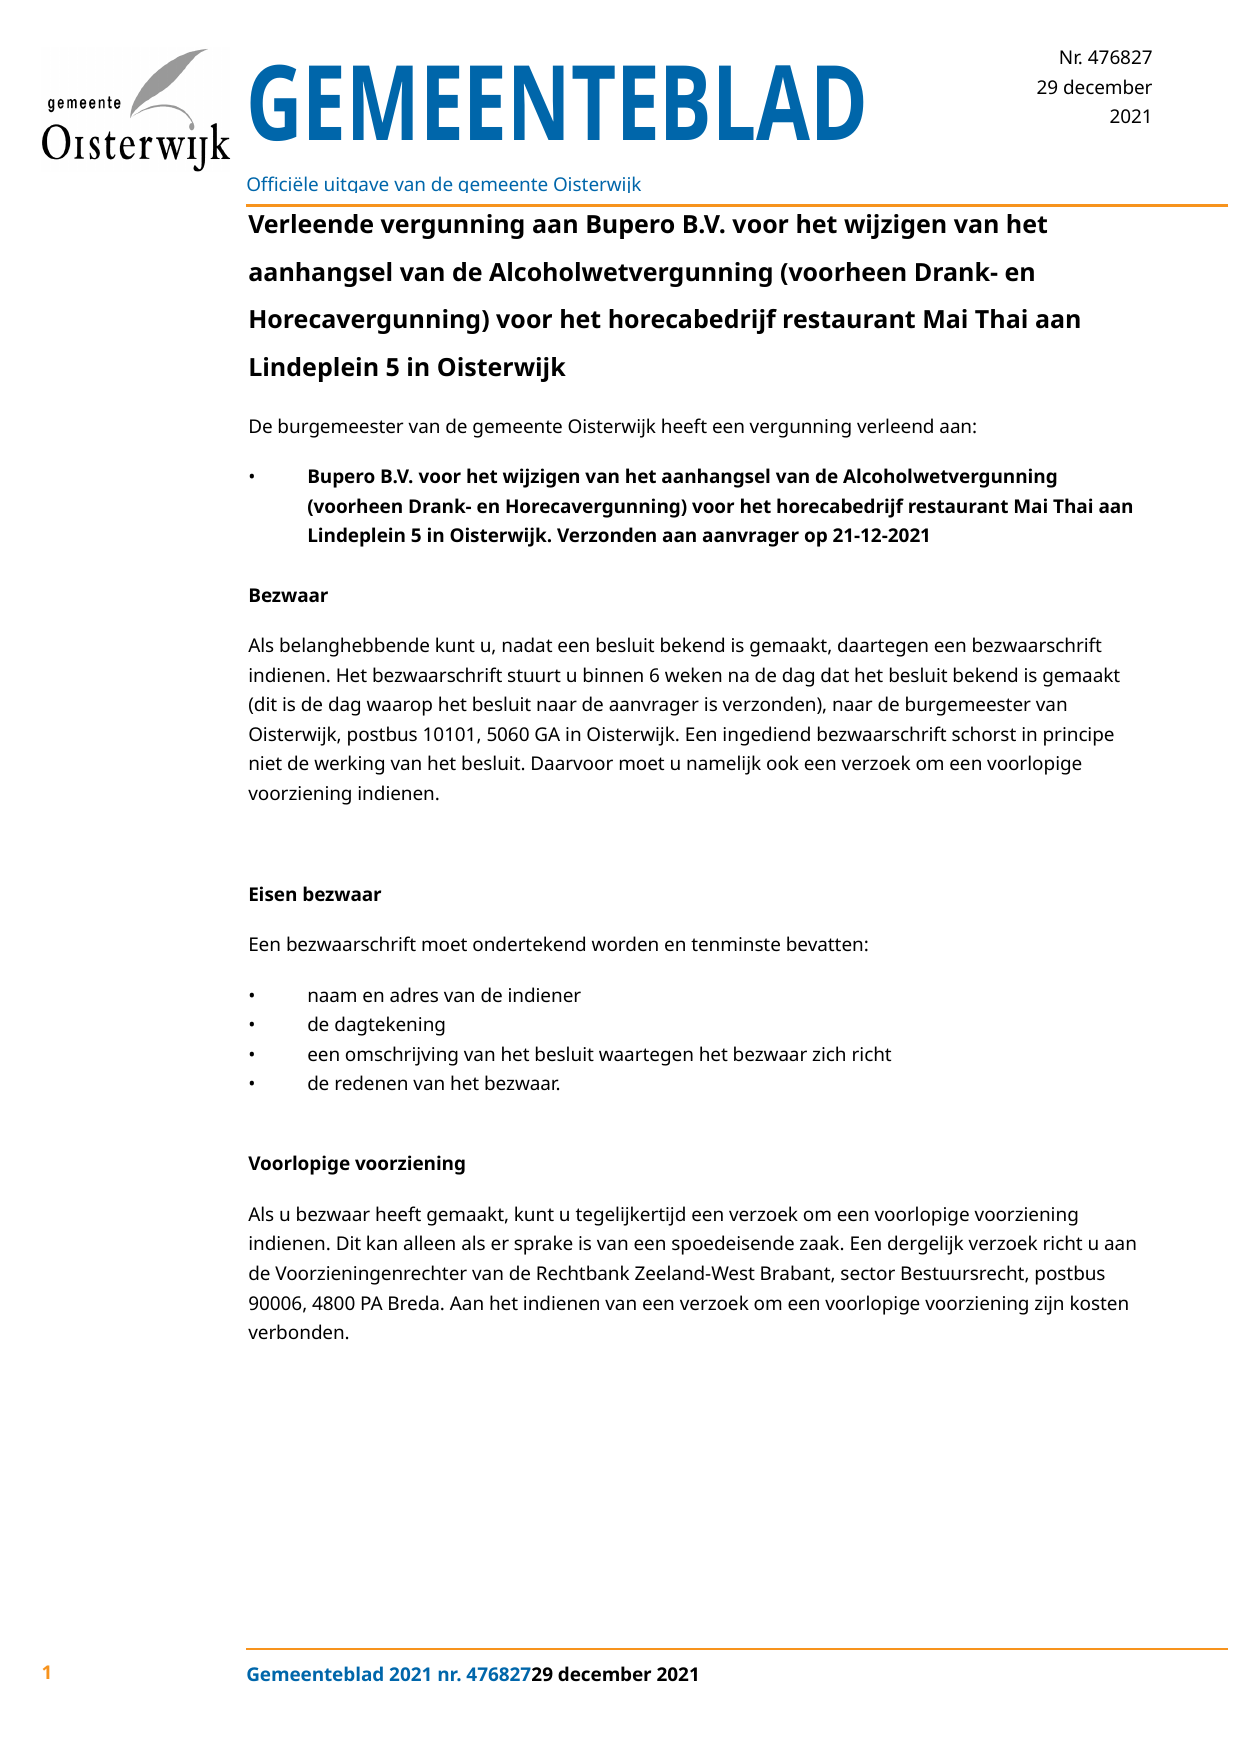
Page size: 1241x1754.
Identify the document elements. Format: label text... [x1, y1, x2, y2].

list een omschrijving van het besluit waartegen het bezwaar zich richt [248, 1041, 1152, 1067]
text Een bezwaarschrift moet ondertekend worden en tenminste bevatten: [248, 931, 1152, 957]
text Voorlopige voorziening [248, 1151, 1152, 1176]
text Verleende vergunning aan Bupero B.V. voor het wijzigen van het aanhangsel van de Alcoholwetvergunning (voorheen Drank- en Horecavergunning) voor het horecabedrijf restaurant Mai Thai aan Lindeplein 5 in Oisterwijk [248, 207, 1152, 384]
list de dagtekening [248, 1011, 1152, 1037]
text De burgemeester van de gemeente Oisterwijk heeft een vergunning verleend aan: [248, 413, 1152, 439]
list de redenen van het bezwaar. [248, 1071, 1152, 1096]
list naam en adres van de indiener [248, 982, 1152, 1008]
text Als u bezwaar heeft gemaakt, kunt u tegelijkertijd een verzoek om een voorlopige voorziening indienen. Dit kan alleen als er sprake is van een spoedeisende zaak. Een dergelijk verzoek richt u aan de Voorzieningenrechter van de Rechtbank Zeeland-West Brabant, sector Bestuursrecht, postbus 90006, 4800 PA Breda. Aan het indienen van een verzoek om een voorlopige voorziening zijn kosten verbonden. [248, 1201, 1152, 1345]
text Als belanghebbende kunt u, nadat een besluit bekend is gemaakt, daartegen een bezwaarschrift indienen. Het bezwaarschrift stuurt u binnen 6 weken na de dag dat het besluit bekend is gemaakt (dit is de dag waarop het besluit naar de aanvrager is verzonden), naar de burgemeester van Oisterwijk, postbus 10101, 5060 GA in Oisterwijk. Een ingediend bezwaarschrift schorst in principe niet de werking van het besluit. Daarvoor moet u namelijk ook een verzoek om een voorlopige voorziening indienen. [248, 632, 1152, 806]
text Bezwaar [248, 582, 1152, 608]
picture [41, 47, 231, 172]
text Eisen bezwaar [248, 881, 1152, 907]
list Bupero B.V. voor het wijzigen van het aanhangsel van de Alcoholwetvergunning (voorheen Drank- en Horecavergunning) voor het horecabedrijf restaurant Mai Thai aan Lindeplein 5 in Oisterwijk. Verzonden aan aanvrager op 21-12-2021 [248, 463, 1152, 548]
